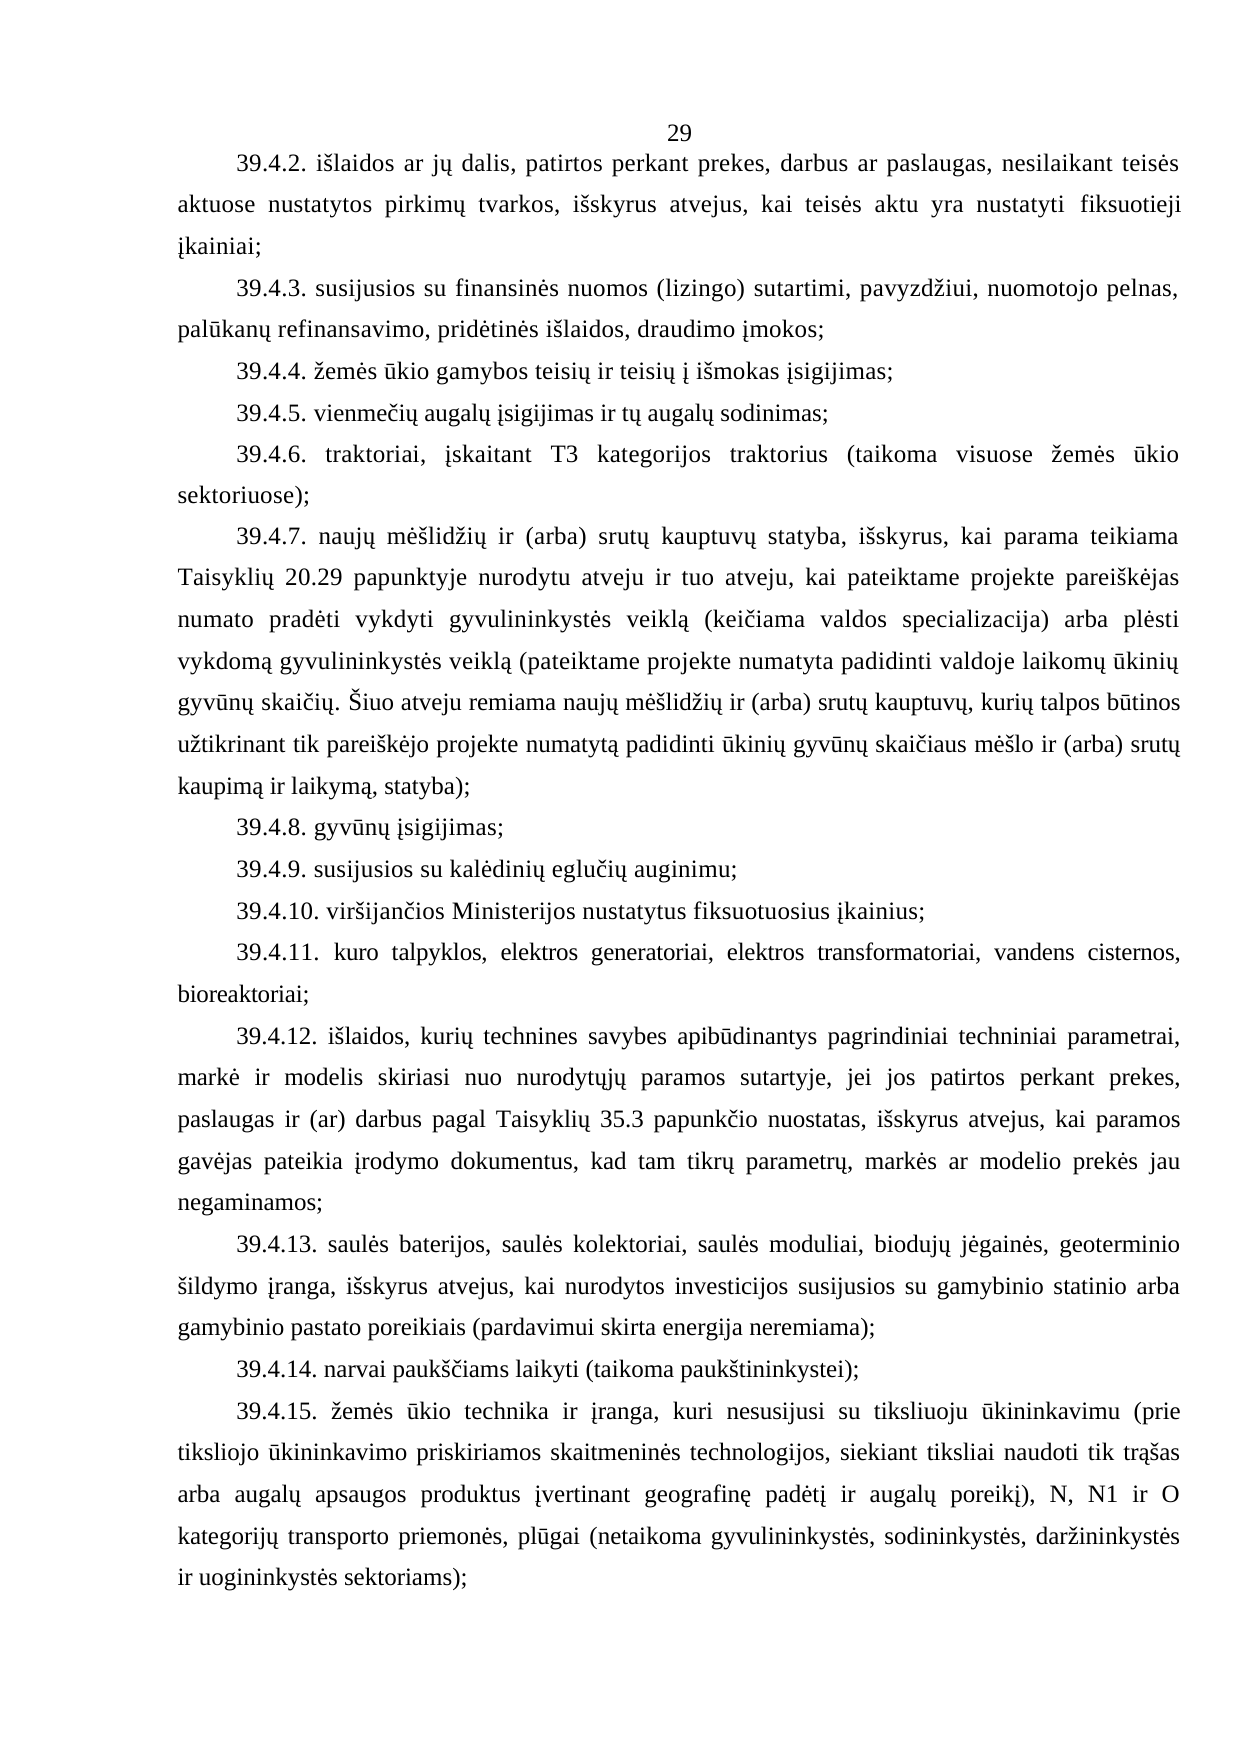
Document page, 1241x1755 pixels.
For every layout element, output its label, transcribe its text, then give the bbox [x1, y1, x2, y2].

text 39.4.7. naujų mėšlidžių ir (arba) srutų kauptuvų statyba, išskyrus, kai parama teikiama Taisyklių 20.29 papunktyje nurodytu atveju ir tuo atveju, kai pateiktame projekte pareiškėjas numato pradėti vykdyti gyvulininkystės veiklą (keičiama valdos specializacija) arba plėsti vykdomą gyvulininkystės veiklą (pateiktame projekte numatyta padidinti valdoje laikomų ūkinių gyvūnų skaičių. Šiuo atveju remiama naujų mėšlidžių ir (arba) srutų kauptuvų, kurių talpos būtinos užtikrinant tik pareiškėjo projekte numatytą padidinti ūkinių gyvūnų skaičiaus mėšlo ir (arba) srutų kaupimą ir laikymą, statyba); [177, 521, 1181, 799]
text 39.4.5. vienmečių augalų įsigijimas ir tų augalų sodinimas; [177, 398, 1181, 426]
text 39.4.6. traktoriai, įskaitant T3 kategorijos traktorius (taikoma visuose žemės ūkio sektoriuose); [177, 439, 1181, 509]
text 39.4.11. kuro talpyklos, elektros generatoriai, elektros transformatoriai, vandens cisternos, bioreaktoriai; [177, 937, 1181, 1008]
text 39.4.8. gyvūnų įsigijimas; [177, 812, 1181, 841]
text 39.4.14. narvai paukščiams laikyti (taikoma paukštininkystei); [177, 1354, 1181, 1383]
text 39.4.9. susijusios su kalėdinių eglučių auginimu; [177, 854, 1181, 883]
text 39.4.4. žemės ūkio gamybos teisių ir teisių į išmokas įsigijimas; [177, 356, 1181, 385]
text 39.4.10. viršijančios Ministerijos nustatytus fiksuotuosius įkainius; [177, 896, 1181, 924]
text 39.4.2. išlaidos ar jų dalis, patirtos perkant prekes, darbus ar paslaugas, nesilaikant teisės aktuose nustatytos pirkimų tvarkos, išskyrus atvejus, kai teisės aktu yra nustatyti fiksuotieji įkainiai; [177, 148, 1181, 260]
text 39.4.12. išlaidos, kurių technines savybes apibūdinantys pagrindiniai techniniai parametrai, markė ir modelis skiriasi nuo nurodytųjų paramos sutartyje, jei jos patirtos perkant prekes, paslaugas ir (ar) darbus pagal Taisyklių 35.3 papunkčio nuostatas, išskyrus atvejus, kai paramos gavėjas pateikia įrodymo dokumentus, kad tam tikrų parametrų, markės ar modelio prekės jau negaminamos; [177, 1021, 1181, 1216]
text 39.4.13. saulės baterijos, saulės kolektoriai, saulės moduliai, biodujų jėgainės, geoterminio šildymo įranga, išskyrus atvejus, kai nurodytos investicijos susijusios su gamybinio statinio arba gamybinio pastato poreikiais (pardavimui skirta energija neremiama); [177, 1229, 1181, 1341]
text 39.4.15. žemės ūkio technika ir įranga, kuri nesusijusi su tiksliuoju ūkininkavimu (prie tiksliojo ūkininkavimo priskiriamos skaitmeninės technologijos, siekiant tiksliai naudoti tik trąšas arba augalų apsaugos produktus įvertinant geografinę padėtį ir augalų poreikį), N, N1 ir O kategorijų transporto priemonės, plūgai (netaikoma gyvulininkystės, sodininkystės, daržininkystės ir uogininkystės sektoriams); [177, 1396, 1181, 1591]
text 39.4.3. susijusios su finansinės nuomos (lizingo) sutartimi, pavyzdžiui, nuomotojo pelnas, palūkanų refinansavimo, pridėtinės išlaidos, draudimo įmokos; [177, 273, 1181, 343]
